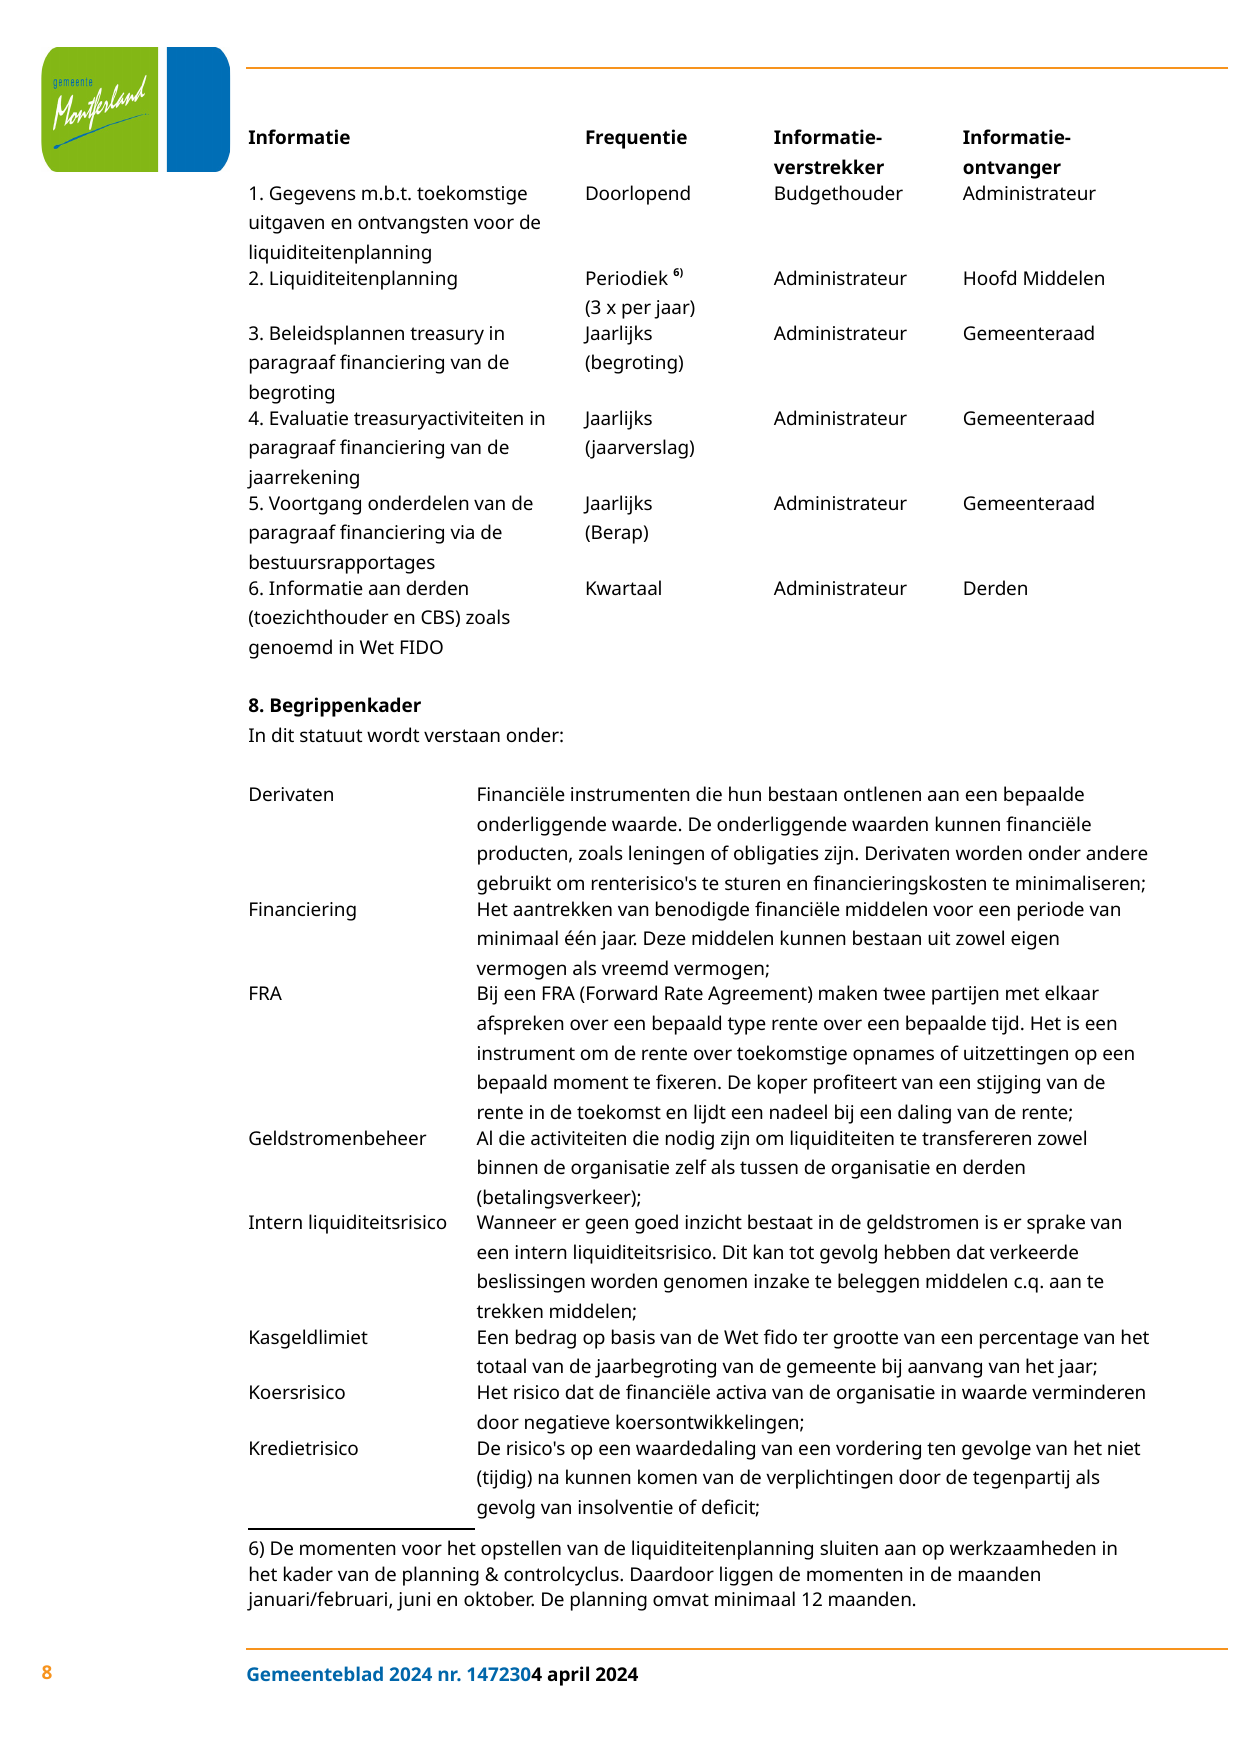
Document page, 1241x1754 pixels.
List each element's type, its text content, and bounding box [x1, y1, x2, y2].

table_cell Gemeenteraad [963, 490, 1152, 575]
table_cell Financiering [248, 896, 476, 981]
table_header Informatie [248, 125, 585, 180]
table_cell Administrateur [774, 265, 963, 320]
table_cell Jaarlijks (jaarverslag) [585, 405, 774, 490]
table_cell Het aantrekken van benodigde financiële middelen voor een periode van minimaal één jaar. Deze middelen kunnen bestaan uit zowel eigen vermogen als vreemd vermogen; [476, 896, 1152, 981]
picture [41, 47, 231, 172]
table_header Financiële instrumenten die hun bestaan ontlenen aan een bepaalde onderliggende waarde. De onderliggende waarden kunnen financiële producten, zoals leningen of obligaties zijn. Derivaten worden onder andere gebruikt om renterisico's te sturen en financieringskosten te minimaliseren; [476, 781, 1152, 896]
table_cell 3. Beleidsplannen treasury in paragraaf financiering van de begroting [248, 320, 585, 405]
table_cell Bij een FRA (Forward Rate Agreement) maken twee partijen met elkaar afspreken over een bepaald type rente over een bepaalde tijd. Het is een instrument om de rente over toekomstige opnames of uitzettingen op een bepaald moment te fixeren. De koper profiteert van een stijging van de rente in de toekomst en lijdt een nadeel bij een daling van de rente; [476, 981, 1152, 1125]
table_cell 2. Liquiditeitenplanning [248, 265, 585, 320]
table_cell 4. Evaluatie treasuryactiviteiten in paragraaf financiering van de jaarrekening [248, 405, 585, 490]
table_cell Jaarlijks (Berap) [585, 490, 774, 575]
table_cell Koersrisico [248, 1379, 476, 1435]
table_cell Derden [963, 575, 1152, 659]
table_cell Jaarlijks (begroting) [585, 320, 774, 405]
table_cell Een bedrag op basis van de Wet fido ter grootte van een percentage van het totaal van de jaarbegroting van de gemeente bij aanvang van het jaar; [476, 1324, 1152, 1379]
table_cell Administrateur [774, 320, 963, 405]
table_cell Intern liquiditeitsrisico [248, 1210, 476, 1324]
table_cell Periodiek (3 x per jaar) [585, 265, 774, 320]
table_cell Geldstromenbeheer [248, 1125, 476, 1209]
text 8. Begrippenkader [248, 692, 1152, 718]
table_header Informatie-verstrekker [774, 125, 963, 180]
table_header Derivaten [248, 781, 476, 896]
table_cell Administrateur [774, 575, 963, 659]
table_cell Gemeenteraad [963, 320, 1152, 405]
table_cell Wanneer er geen goed inzicht bestaat in de geldstromen is er sprake van een intern liquiditeitsrisico. Dit kan tot gevolg hebben dat verkeerde beslissingen worden genomen inzake te beleggen middelen c.q. aan te trekken middelen; [476, 1210, 1152, 1324]
table_cell Al die activiteiten die nodig zijn om liquiditeiten te transfereren zowel binnen de organisatie zelf als tussen de organisatie en derden (betalingsverkeer); [476, 1125, 1152, 1209]
table_cell 6. Informatie aan derden (toezichthouder en CBS) zoals genoemd in Wet FIDO [248, 575, 585, 659]
table_header Frequentie [585, 125, 774, 180]
table_cell Administrateur [774, 490, 963, 575]
table_cell Doorlopend [585, 180, 774, 265]
table_cell Hoofd Middelen [963, 265, 1152, 320]
table_cell De risico's op een waardedaling van een vordering ten gevolge van het niet (tijdig) na kunnen komen van de verplichtingen door de tegenpartij als gevolg van insolventie of deficit; [476, 1435, 1152, 1519]
table_cell Kredietrisico [248, 1435, 476, 1519]
table_cell Het risico dat de financiële activa van de organisatie in waarde verminderen door negatieve koersontwikkelingen; [476, 1379, 1152, 1435]
table_cell Kwartaal [585, 575, 774, 659]
table_cell 1. Gegevens m.b.t. toekomstige uitgaven en ontvangsten voor de liquiditeitenplanning [248, 180, 585, 265]
table_cell Budgethouder [774, 180, 963, 265]
table_header Informatie-ontvanger [963, 125, 1152, 180]
text In dit statuut wordt verstaan onder: [248, 722, 1152, 748]
table_cell Gemeenteraad [963, 405, 1152, 490]
table_cell Administrateur [774, 405, 963, 490]
table_cell 5. Voortgang onderdelen van de paragraaf financiering via de bestuursrapportages [248, 490, 585, 575]
table_cell Kasgeldlimiet [248, 1324, 476, 1379]
table_cell Administrateur [963, 180, 1152, 265]
table_cell FRA [248, 981, 476, 1125]
